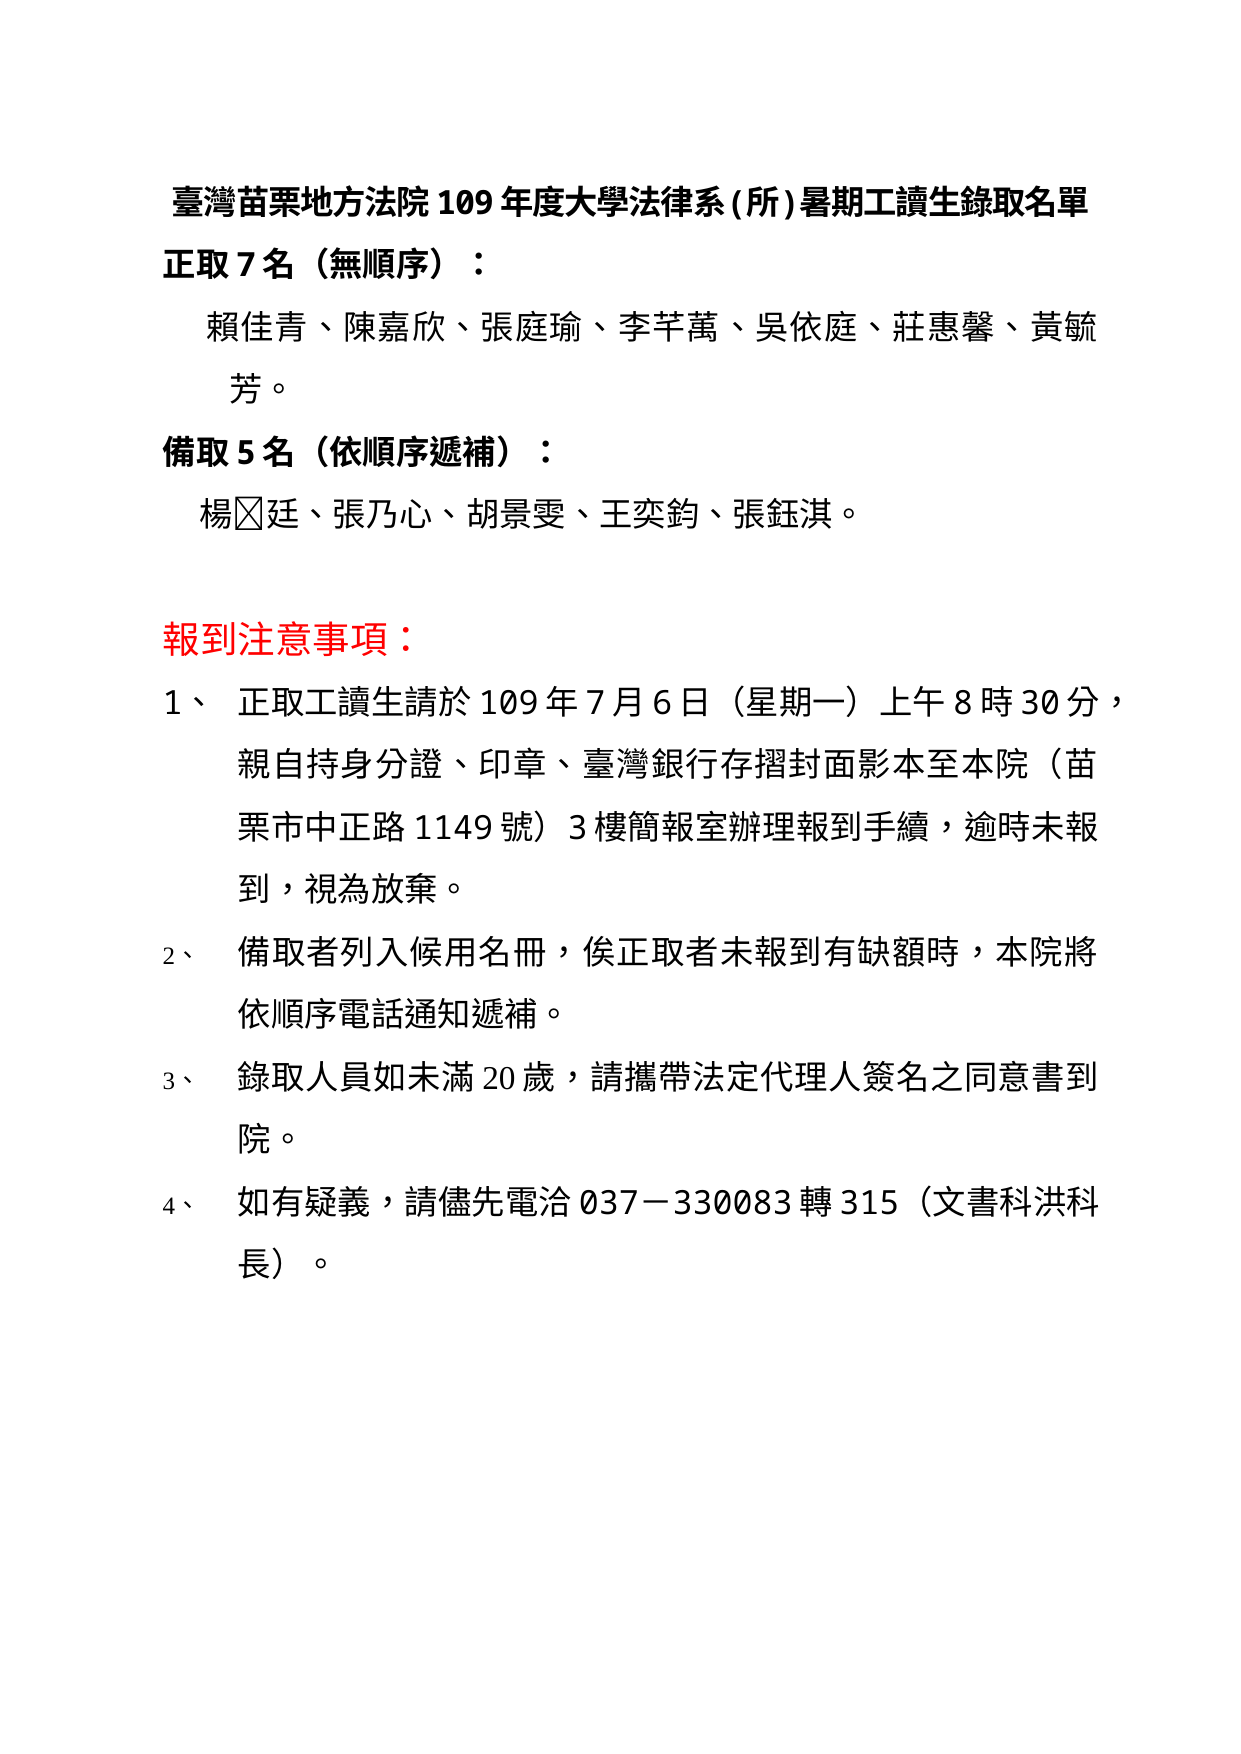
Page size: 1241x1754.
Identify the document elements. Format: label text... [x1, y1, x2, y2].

text 賴佳青、陳嘉欣、張庭瑜、李芊萭、吳依庭、莊惠馨、黃毓芳。 [162, 283, 1100, 408]
text 報到注意事項： [162, 596, 1100, 658]
list 如有疑義，請儘先電洽037－330083轉315（文書科洪科長）。 [162, 1158, 1100, 1283]
text 臺灣苗栗地方法院109年度大學法律系(所)暑期工讀生錄取名單 [162, 158, 1100, 221]
list 錄取人員如未滿20歲，請攜帶法定代理人簽名之同意書到院。 [162, 1033, 1100, 1158]
list 備取者列入候用名冊，俟正取者未報到有缺額時，本院將依順序電話通知遞補。 [162, 908, 1100, 1033]
text 楊廷、張乃心、胡景雯、王奕鈞、張鈺淇。 [162, 471, 1100, 533]
text 備取5名（依順序遞補）： [162, 408, 1100, 471]
text 正取7名（無順序）： [162, 221, 1100, 283]
list 正取工讀生請於109年7月6日（星期一）上午8時30分，親自持身分證、印章、臺灣銀行存摺封面影本至本院（苗栗市中正路1149號）3樓簡報室辦理報到手續，逾時未報到，視為放棄。 [162, 658, 1100, 908]
